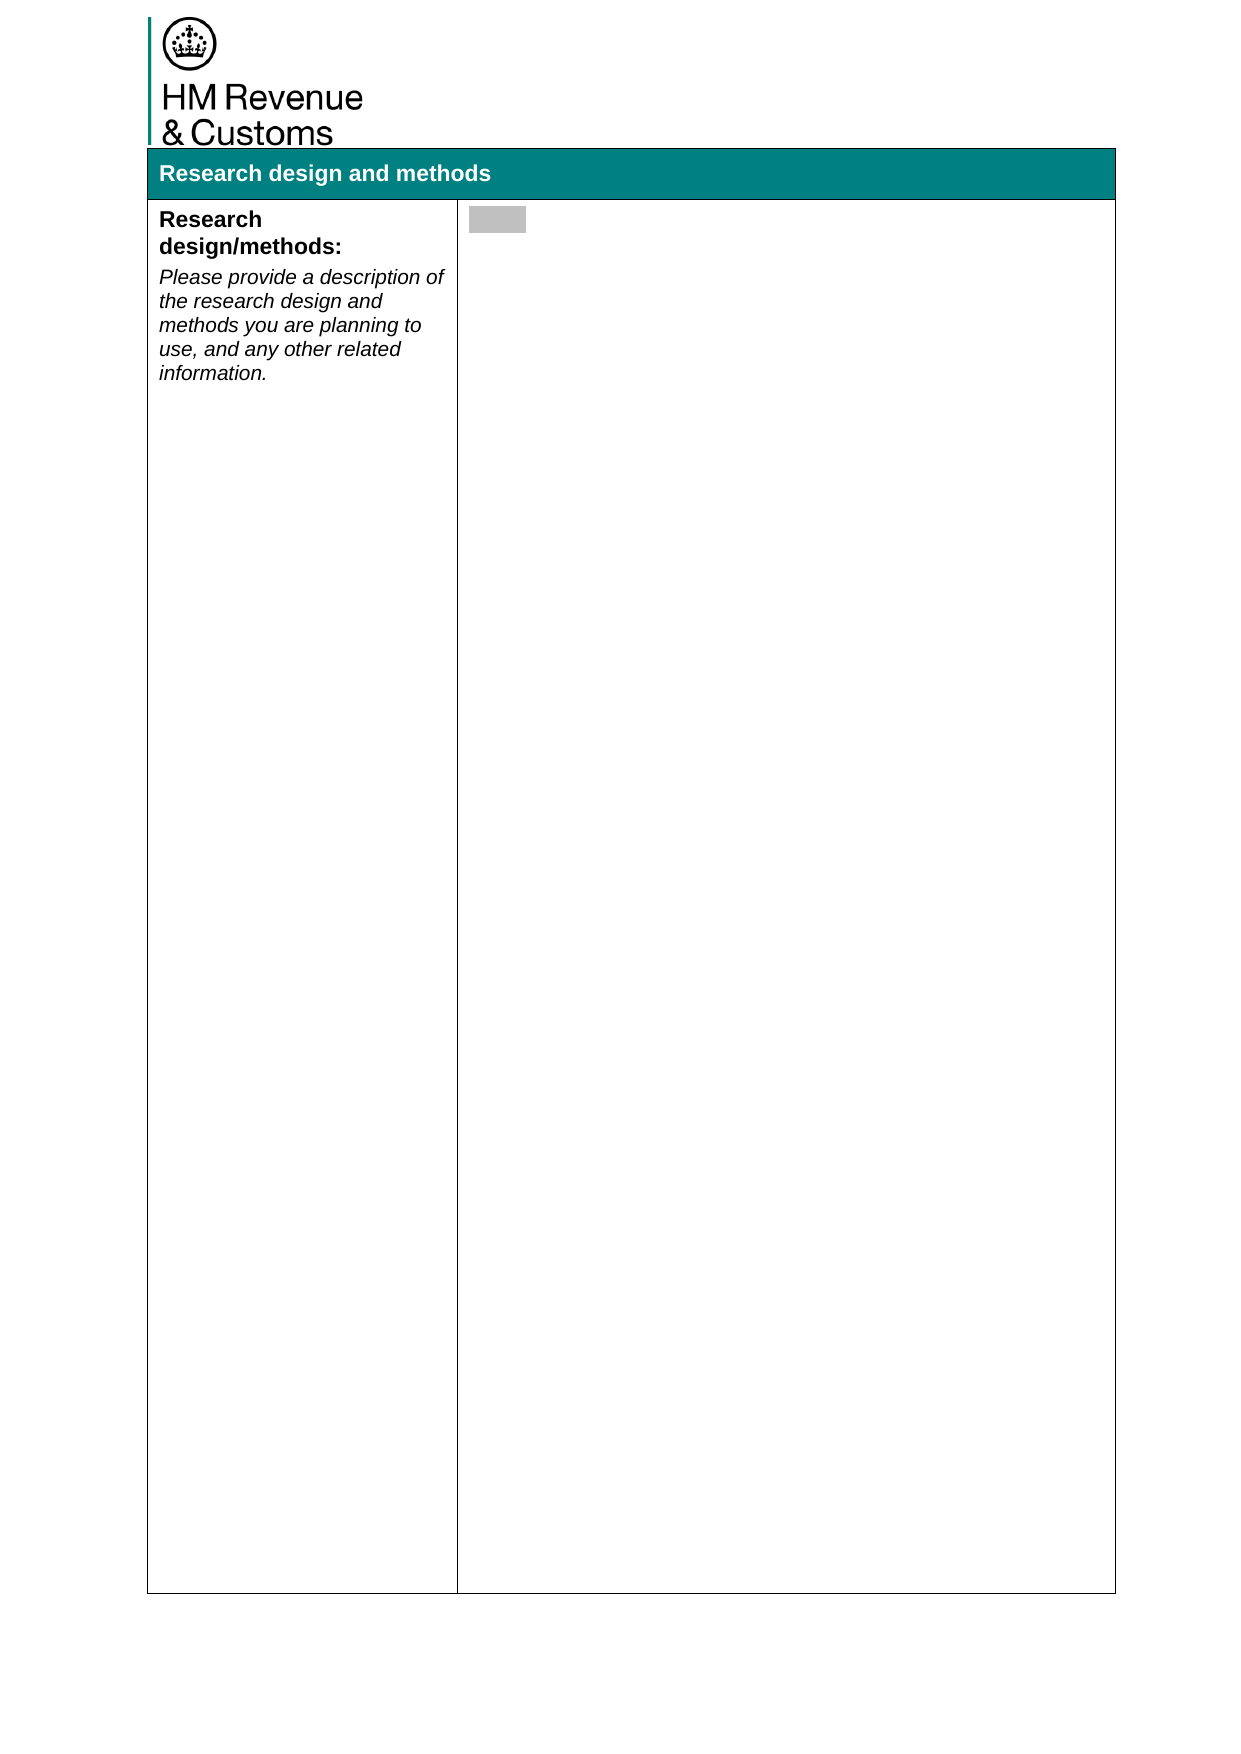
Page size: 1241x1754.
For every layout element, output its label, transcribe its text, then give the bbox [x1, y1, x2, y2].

table_cell [458, 200, 1115, 1593]
table_cell Research design and methods [148, 149, 1115, 199]
table_cell Research design/methods: Please provide a description of the research design and methods you are planning to use, and any other related information. [148, 200, 457, 1593]
